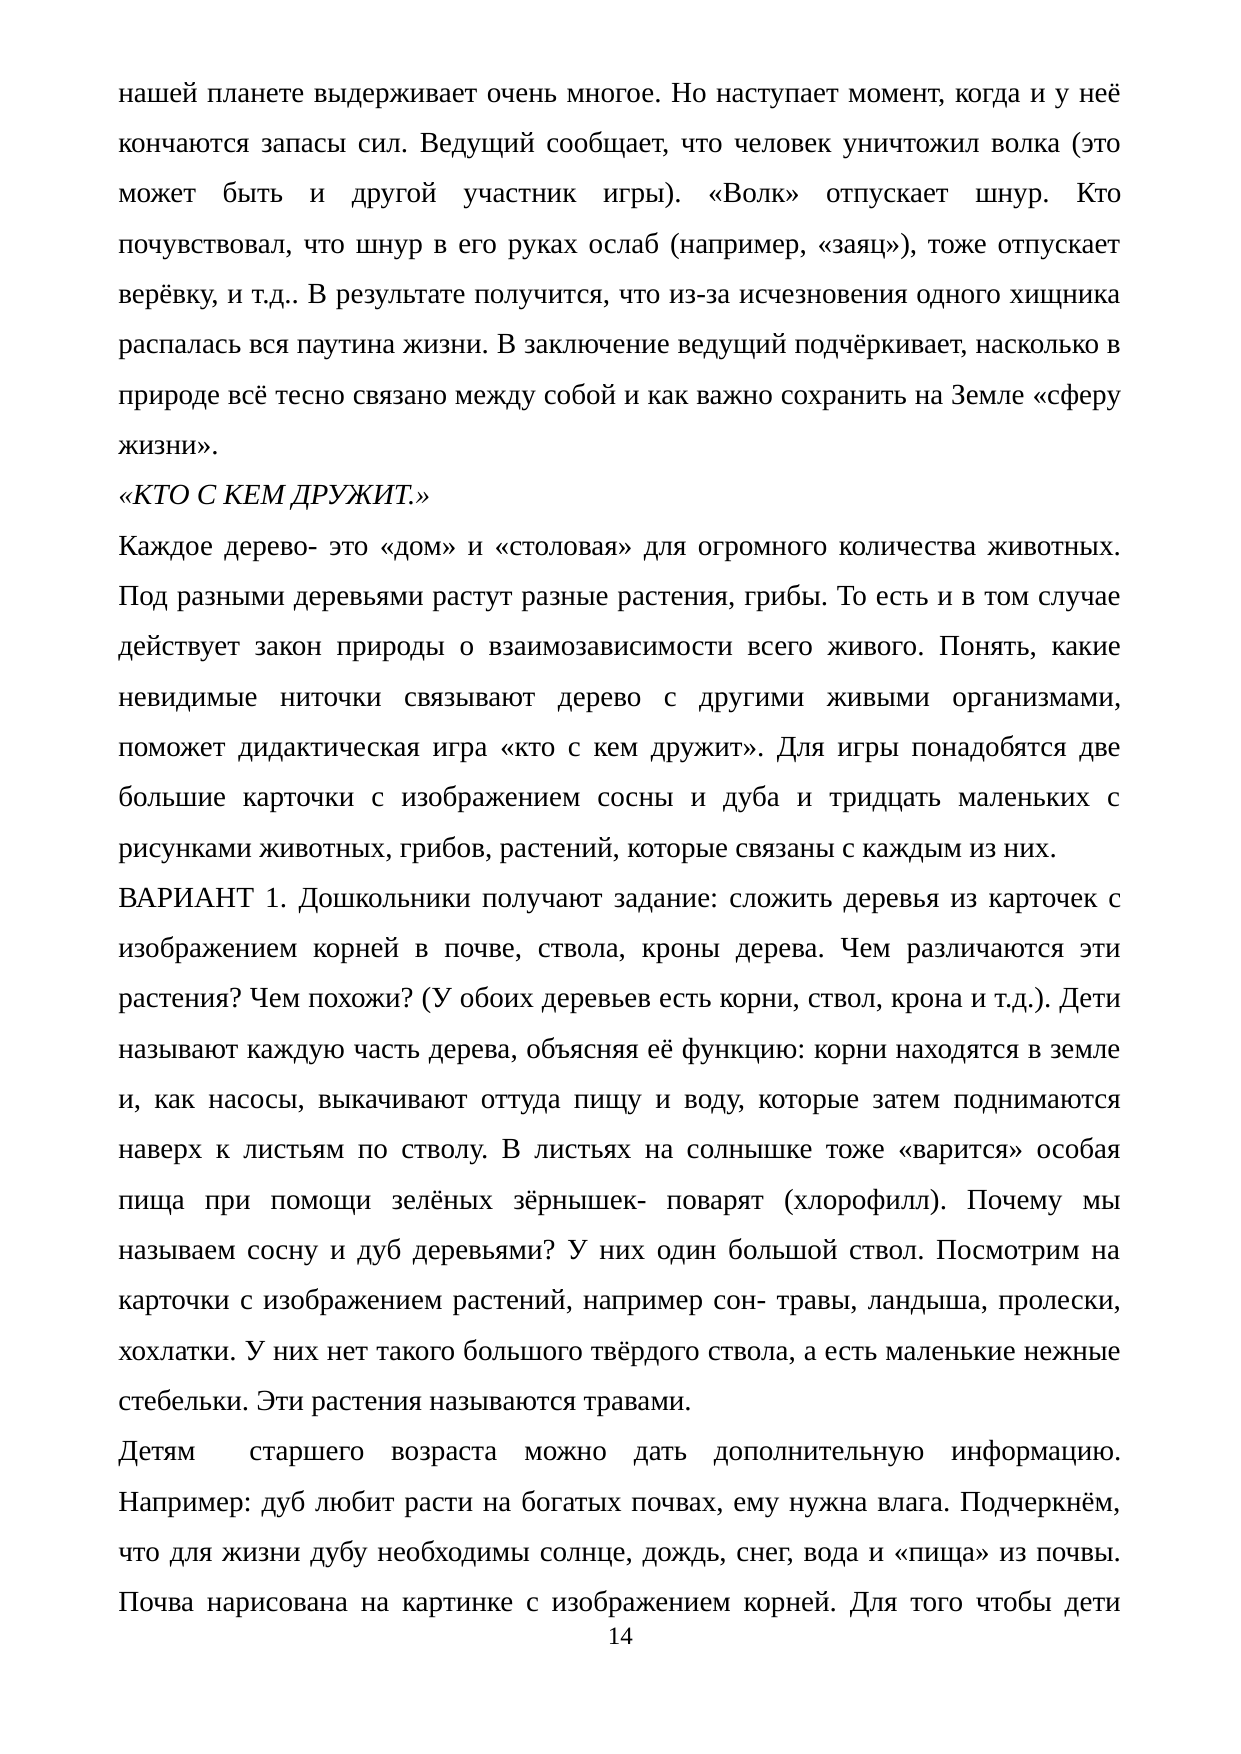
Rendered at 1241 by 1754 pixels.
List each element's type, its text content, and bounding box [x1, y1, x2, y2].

text ВАРИАНТ 1. Дошкольники получают задание: сложить деревья из карточек с изображением корней в почве, ствола, кроны дерева. Чем различаются эти растения? Чем похожи? (У обоих деревьев есть корни, ствол, крона и т.д.). Дети называют каждую часть дерева, объясняя её функцию: корни находятся в земле и, как насосы, выкачивают оттуда пищу и воду, которые затем поднимаются наверх к листьям по стволу. В листьях на солнышке тоже «варится» особая пища при помощи зелёных зёрнышек- поварят (хлорофилл). Почему мы называем сосну и дуб деревьями? У них один большой ствол. Посмотрим на карточки с изображением растений, например сон- травы, ландыша, пролески, хохлатки. У них нет такого большого твёрдого ствола, а есть маленькие нежные стебельки. Эти растения называются травами. [118, 880, 1122, 1417]
text нашей планете выдерживает очень многое. Но наступает момент, когда и у неё кончаются запасы сил. Ведущий сообщает, что человек уничтожил волка (это может быть и другой участник игры). «Волк» отпускает шнур. Кто почувствовал, что шнур в его руках ослаб (например, «заяц»), тоже отпускает верёвку, и т.д.. В результате получится, что из-за исчезновения одного хищника распалась вся паутина жизни. В заключение ведущий подчёркивает, насколько в природе всё тесно связано между собой и как важно сохранить на Земле «сферу жизни». [118, 75, 1122, 461]
text «КТО С КЕМ ДРУЖИТ.» [118, 477, 1122, 511]
text Каждое дерево- это «дом» и «столовая» для огромного количества животных. Под разными деревьями растут разные растения, грибы. То есть и в том случае действует закон природы о взаимозависимости всего живого. Понять, какие невидимые ниточки связывают дерево с другими живыми организмами, поможет дидактическая игра «кто с кем дружит». Для игры понадобятся две большие карточки с изображением сосны и дуба и тридцать маленьких с рисунками животных, грибов, растений, которые связаны с каждым из них. [118, 528, 1122, 863]
text Детям старшего возраста можно дать дополнительную информацию. Например: дуб любит расти на богатых почвах, ему нужна влага. Подчеркнём, что для жизни дубу необходимы солнце, дождь, снег, вода и «пища» из почвы. Почва нарисована на картинке с изображением корней. Для того чтобы дети [118, 1433, 1122, 1618]
